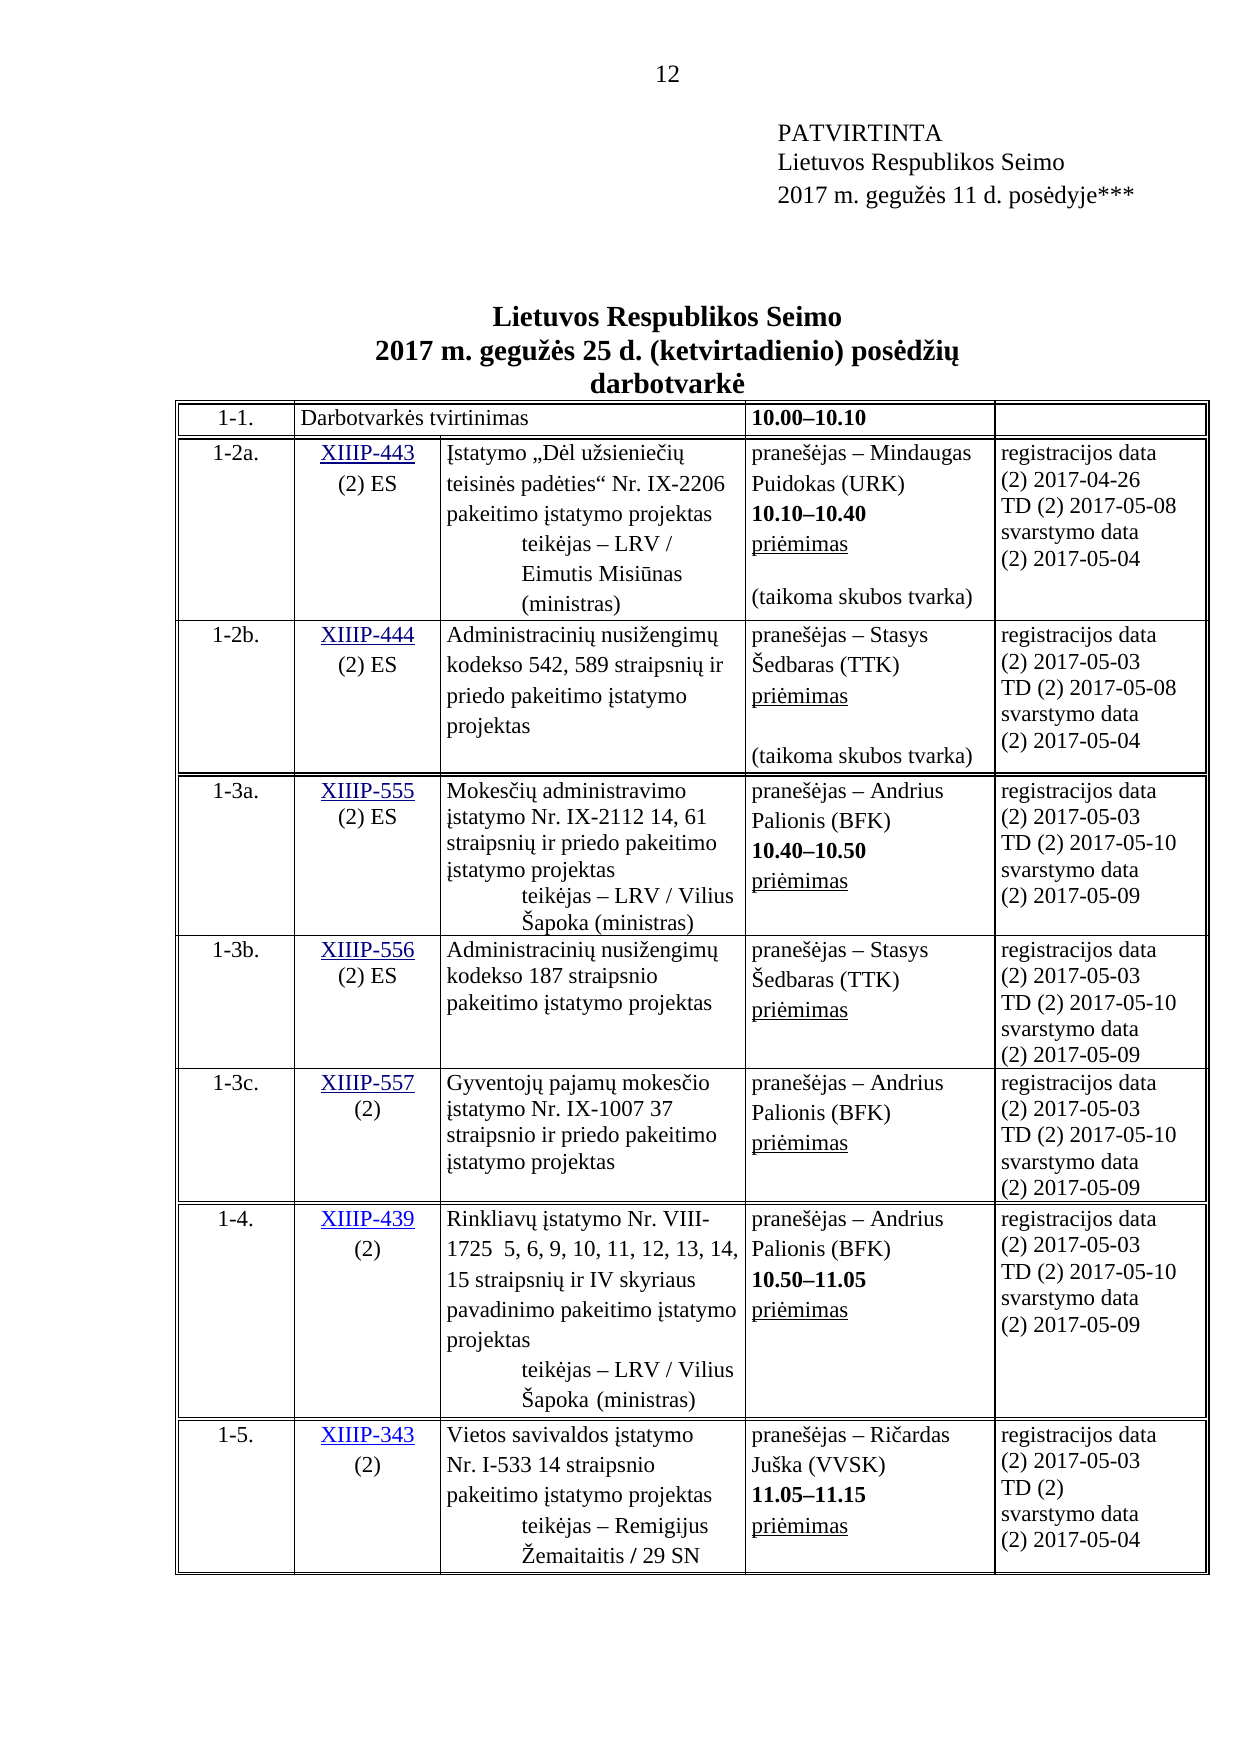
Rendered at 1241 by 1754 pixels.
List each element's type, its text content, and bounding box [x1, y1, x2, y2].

subtitle 2017 m. gegužės 25 d. (ketvirtadienio) posėdžių [177, 333, 1157, 366]
table_cell registracijos data (2) 2017-05-03 TD (2) 2017-05-10 svarstymo data (2) 2017-05-09 [996, 777, 1205, 935]
table_header 1-1. [179, 405, 294, 435]
table_cell pranešėjas – Andrius Palionis (BFK) 10.40–10.50 priėmimas [746, 777, 994, 935]
table_cell XIIIP-557 (2) [295, 1069, 440, 1201]
text 2017 m. gegužės 11 d. posėdyje*** [777, 180, 1157, 209]
table_cell Vietos savivaldos įstatymo Nr. I-533 14 straipsnio pakeitimo įstatymo projektas teikėjas – Remigijus Žemaitaitis / 29 SN [441, 1421, 745, 1572]
table_cell pranešėjas – Stasys Šedbaras (TTK) priėmimas [746, 936, 994, 1068]
table_cell registracijos data (2) 2017-05-03 TD (2) 2017-05-10 svarstymo data (2) 2017-05-09 [996, 936, 1205, 1068]
table_cell XIIIP-555 (2) ES [295, 777, 440, 935]
table_cell registracijos data (2) 2017-05-03 TD (2) svarstymo data (2) 2017-05-04 [996, 1421, 1205, 1572]
table_cell pranešėjas – Ričardas Juška (VVSK) 11.05–11.15 priėmimas [746, 1421, 994, 1572]
table_cell pranešėjas – Andrius Palionis (BFK) 10.50–11.05 priėmimas [746, 1205, 994, 1416]
text Lietuvos Respublikos Seimo [777, 147, 1128, 176]
table_header 10.00–10.10 [746, 405, 994, 435]
table_cell 1-3a. [179, 777, 294, 935]
table_cell Administracinių nusižengimų kodekso 187 straipsnio pakeitimo įstatymo projektas [441, 936, 745, 1068]
table_cell pranešėjas – Stasys Šedbaras (TTK) priėmimas (taikoma skubos tvarka) [746, 621, 994, 772]
text Lietuvos Respublikos Seimo [177, 299, 1157, 333]
table_cell Administracinių nusižengimų kodekso 542, 589 straipsnių ir priedo pakeitimo įstatymo projektas [441, 621, 745, 772]
table_cell XIIIP-343 (2) [295, 1421, 440, 1572]
table_cell Įstatymo „Dėl užsieniečių teisinės padėties“ Nr. IX-2206 pakeitimo įstatymo projektas teikėjas – LRV / Eimutis Misiūnas (ministras) [441, 440, 745, 620]
table_cell XIIIP-444 (2) ES [295, 621, 440, 772]
table_cell Mokesčių administravimo įstatymo Nr. IX-2112 14, 61 straipsnių ir priedo pakeitimo įstatymo projektas teikėjas – LRV / Vilius Šapoka (ministras) [441, 777, 745, 935]
table_cell registracijos data (2) 2017-04-26 TD (2) 2017-05-08 svarstymo data (2) 2017-05-04 [996, 440, 1205, 620]
table_cell XIIIP-443 (2) ES [295, 440, 440, 620]
table_cell 1-2b. [179, 621, 294, 772]
table_header Darbotvarkės tvirtinimas [295, 405, 745, 435]
table_cell Rinkliavų įstatymo Nr. VIII-1725 5, 6, 9, 10, 11, 12, 13, 14, 15 straipsnių ir IV skyriaus pavadinimo pakeitimo įstatymo projektas teikėjas – LRV / Vilius Šapoka (ministras) [441, 1205, 745, 1416]
table_cell pranešėjas – Mindaugas Puidokas (URK) 10.10–10.40 priėmimas (taikoma skubos tvarka) [746, 440, 994, 620]
table_cell registracijos data (2) 2017-05-03 TD (2) 2017-05-10 svarstymo data (2) 2017-05-09 [996, 1205, 1205, 1416]
table_header [996, 405, 1205, 435]
text darbotvarkė [177, 366, 1157, 400]
table_cell 1-3c. [179, 1069, 294, 1201]
table_cell Gyventojų pajamų mokesčio įstatymo Nr. IX-1007 37 straipsnio ir priedo pakeitimo įstatymo projektas [441, 1069, 745, 1201]
table_cell 1-3b. [179, 936, 294, 1068]
table_cell registracijos data (2) 2017-05-03 TD (2) 2017-05-08 svarstymo data (2) 2017-05-04 [996, 621, 1205, 772]
table_cell pranešėjas – Andrius Palionis (BFK) priėmimas [746, 1069, 994, 1201]
table_cell 1-5. [179, 1421, 294, 1572]
table_cell XIIIP-556 (2) ES [295, 936, 440, 1068]
table_cell 1-4. [179, 1205, 294, 1416]
table_cell XIIIP-439 (2) [295, 1205, 440, 1416]
text PATVIRTINTA [777, 118, 1128, 147]
table_cell 1-2a. [179, 440, 294, 620]
table_cell registracijos data (2) 2017-05-03 TD (2) 2017-05-10 svarstymo data (2) 2017-05-09 [996, 1069, 1205, 1201]
